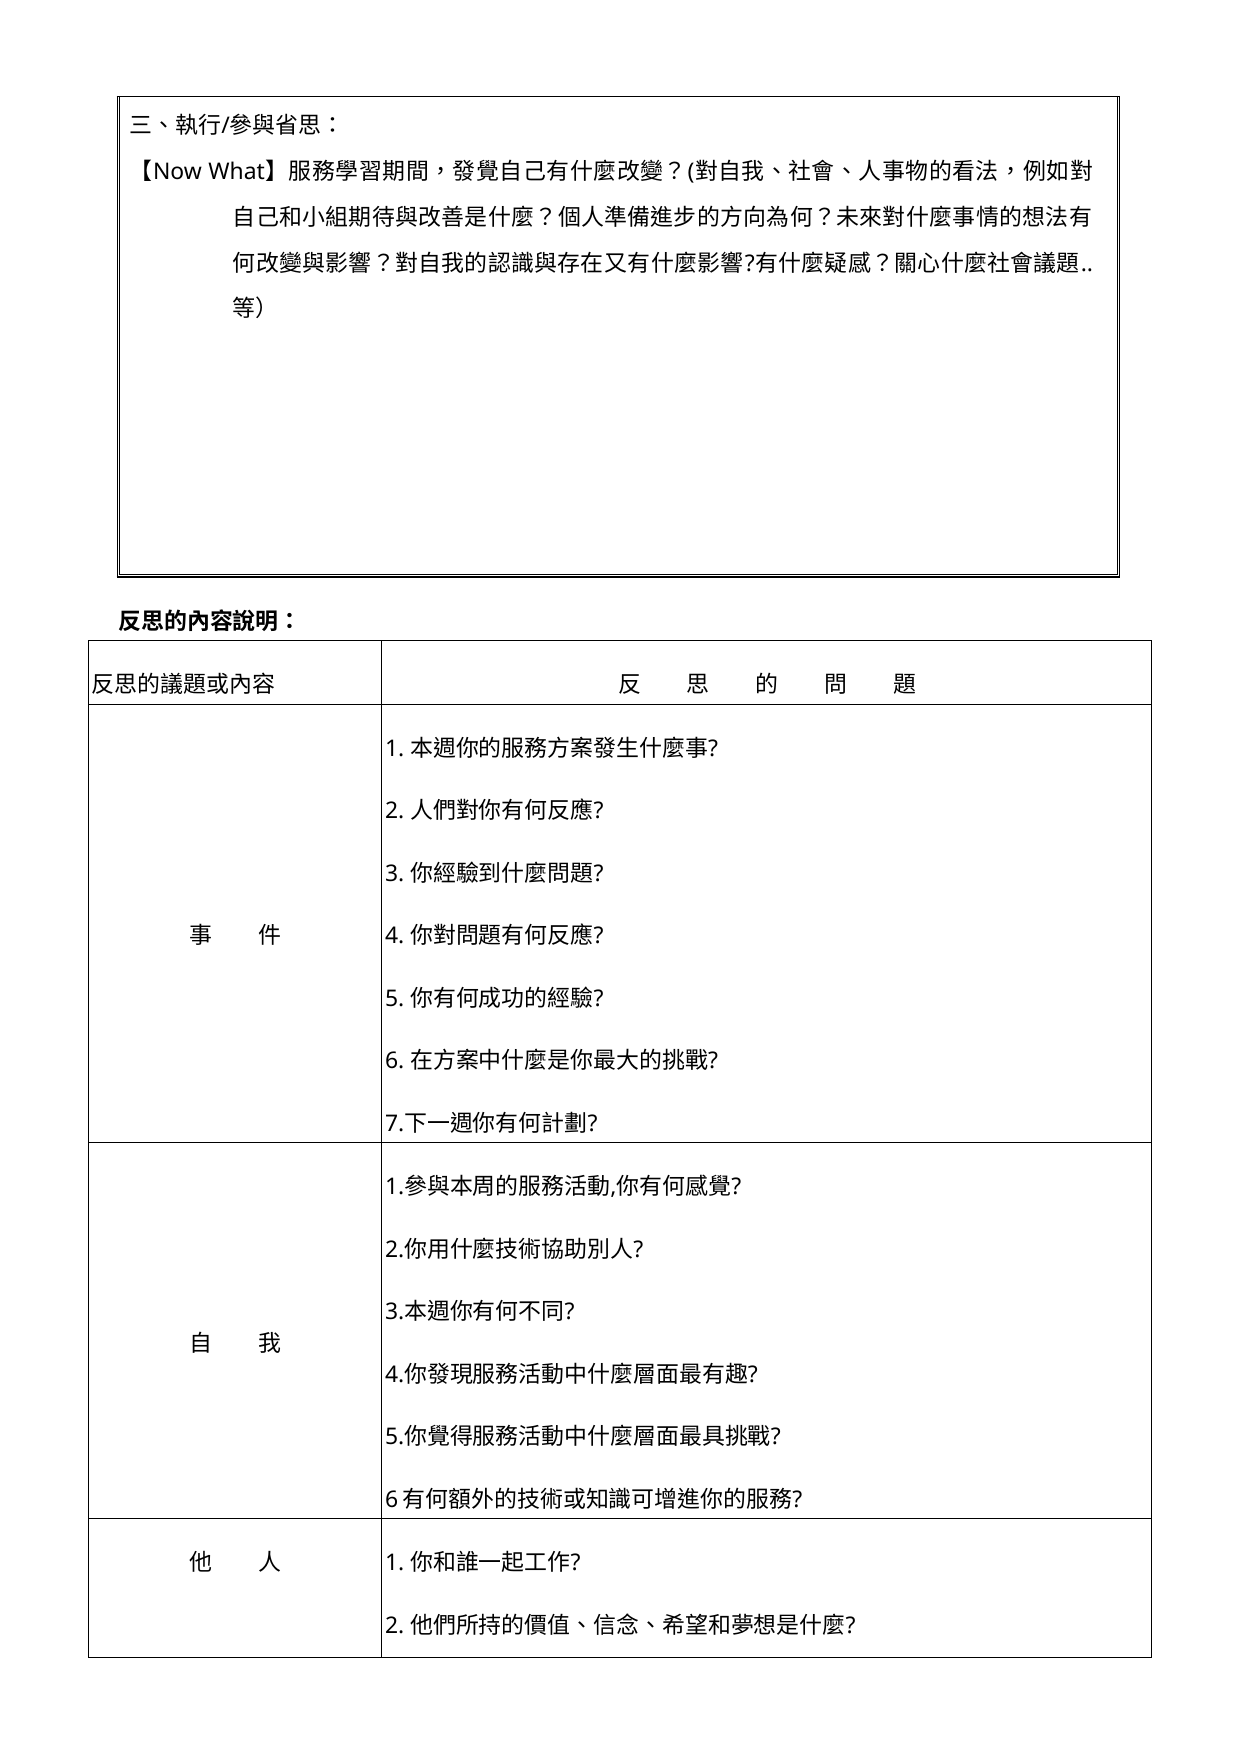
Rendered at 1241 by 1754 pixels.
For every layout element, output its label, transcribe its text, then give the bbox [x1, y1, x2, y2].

text 反思的內容說明： [118, 577, 1122, 640]
table_header 反思的議題或內容 [89, 641, 381, 703]
table_cell 1.參與本周的服務活動,你有何感覺? 2.你用什麼技術協助別人? 3.本週你有何不同? 4.你發現服務活動中什麼層面最有趣? 5.你覺得服務活動中什麼層面最具挑戰? 6有何額外的技術或知識可增進你的服務? [382, 1143, 1151, 1518]
table_cell 你和誰一起工作? 他們所持的價值、信念、希望和夢想是什麼? 他們有什麼共同點? 他們有什麼不同? 他們如何覺察他們的需求和問題? 他們的工作對他們的生活有什麼改變? 有何力量限制他們的有效性? [382, 1519, 1151, 1657]
table_cell 自 我 [89, 1143, 381, 1518]
table_cell 三、執行/參與省思： 【Now What】服務學習期間，發覺自己有什麼改變？(對自我、社會、人事物的看法，例如對自己和小組期待與改善是什麼？個人準備進步的方向為何？未來對什麼事情的想法有何改變與影響？對自我的認識與存在又有什麼影響?有什麼疑感？關心什麼社會議題..等） [120, 97, 1117, 574]
table_cell 他 人 [89, 1519, 381, 1657]
table_cell 本週你的服務方案發生什麼事? 人們對你有何反應? 你經驗到什麼問題? 你對問題有何反應? 你有何成功的經驗? 在方案中什麼是你最大的挑戰? 7.下一週你有何計劃? [382, 705, 1151, 1142]
table_header 反 思 的 問 題 [382, 641, 1151, 703]
table_cell 事 件 [89, 705, 381, 1142]
